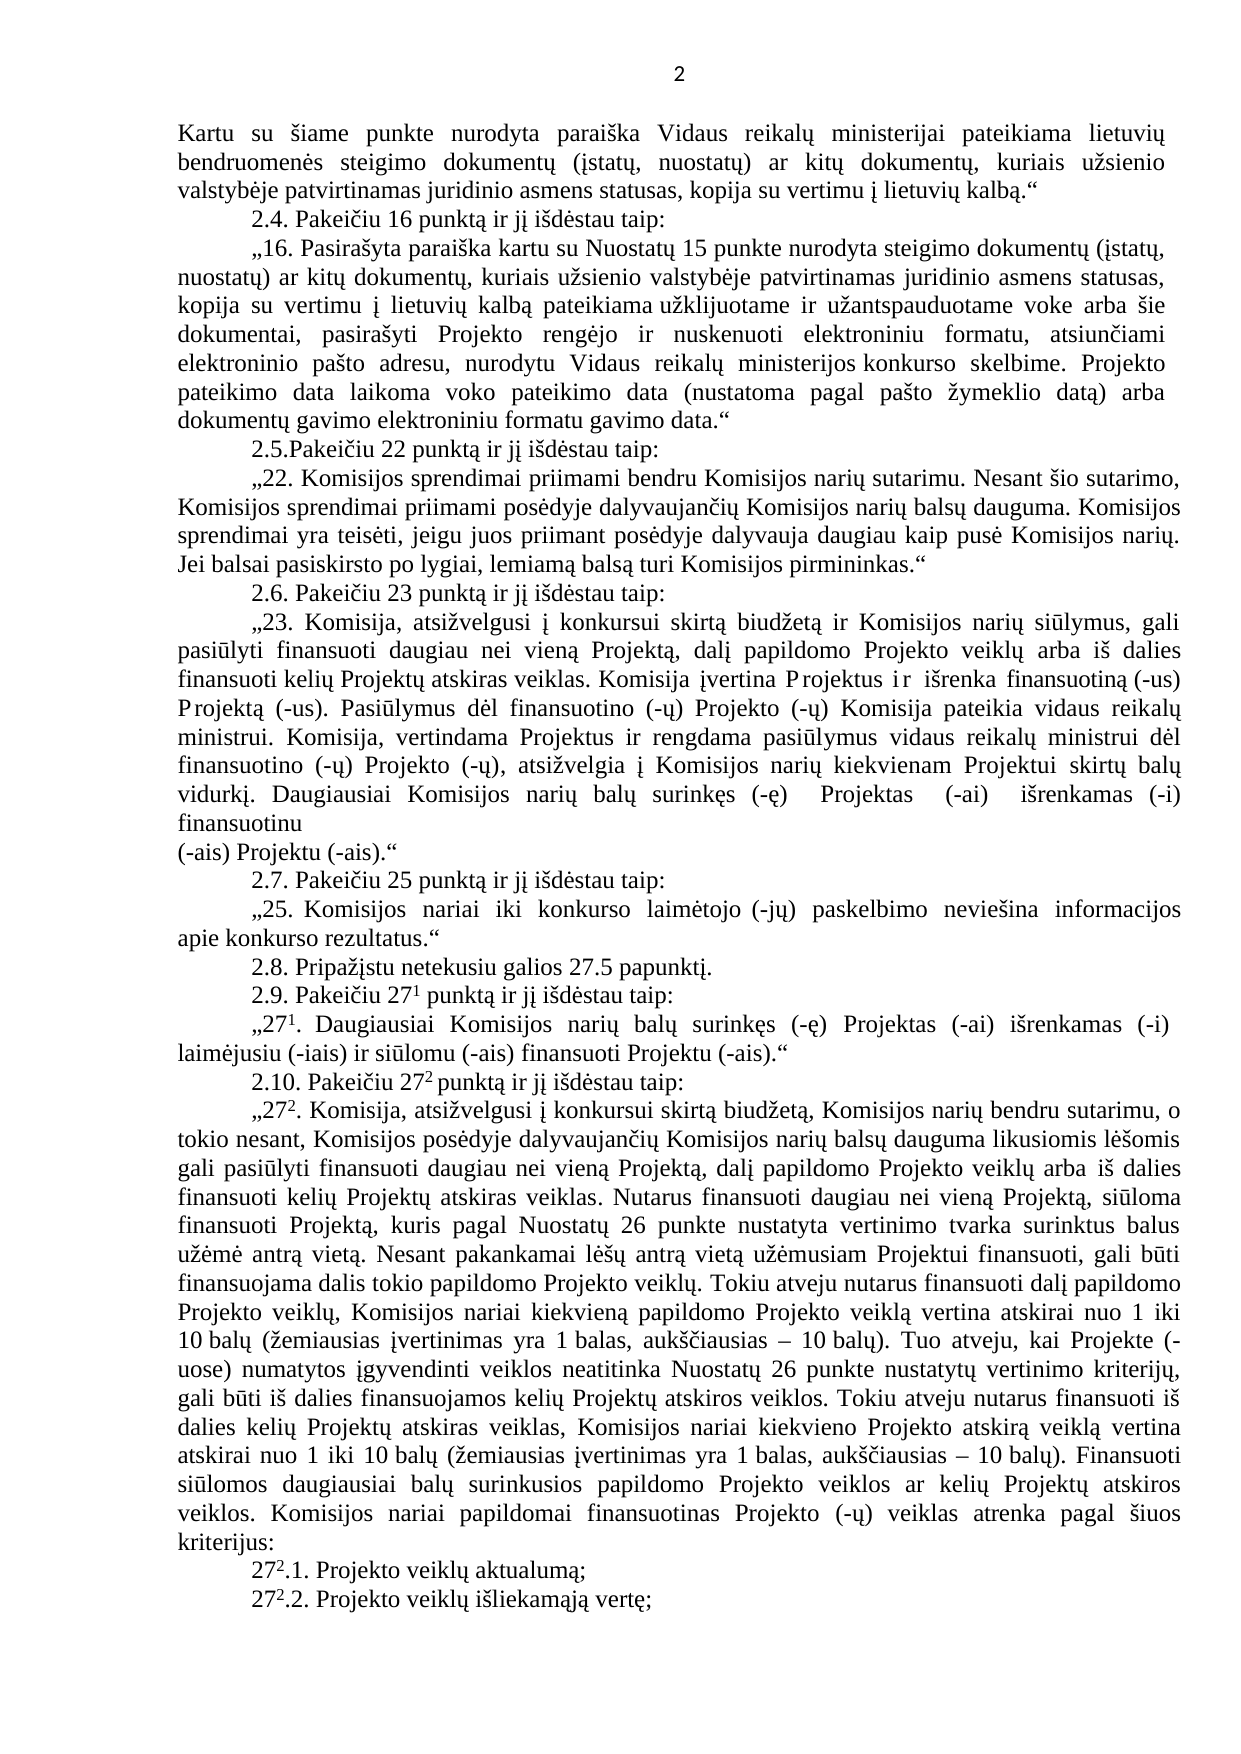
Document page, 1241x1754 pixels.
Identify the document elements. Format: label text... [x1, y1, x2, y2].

text „272. Komisija, atsižvelgusi į konkursui skirtą biudžetą, Komisijos narių bendru sutarimu, o tokio nesant, Komisijos posėdyje dalyvaujančių Komisijos narių balsų dauguma likusiomis lėšomis gali pasiūlyti finansuoti daugiau nei vieną Projektą, dalį papildomo Projekto veiklų arba iš dalies finansuoti kelių Projektų atskiras veiklas. Nutarus finansuoti daugiau nei vieną Projektą, siūloma finansuoti Projektą, kuris pagal Nuostatų 26 punkte nustatyta vertinimo tvarka surinktus balus užėmė antrą vietą. Nesant pakankamai lėšų antrą vietą užėmusiam Projektui finansuoti, gali būti finansuojama dalis tokio papildomo Projekto veiklų. Tokiu atveju nutarus finansuoti dalį papildomo Projekto veiklų, Komisijos nariai kiekvieną papildomo Projekto veiklą vertina atskirai nuo 1 iki 10 balų (žemiausias įvertinimas yra 1 balas, aukščiausias – 10 balų). Tuo atveju, kai Projekte (-uose) numatytos įgyvendinti veiklos neatitinka Nuostatų 26 punkte nustatytų vertinimo kriterijų, gali būti iš dalies finansuojamos kelių Projektų atskiros veiklos. Tokiu atveju nutarus finansuoti iš dalies kelių Projektų atskiras veiklas, Komisijos nariai kiekvieno Projekto atskirą veiklą vertina atskirai nuo 1 iki 10 balų (žemiausias įvertinimas yra 1 balas, aukščiausias – 10 balų). Finansuoti siūlomos daugiausiai balų surinkusios papildomo Projekto veiklos ar kelių Projektų atskiros veiklos. Komisijos nariai papildomai finansuotinas Projekto (-ų) veiklas atrenka pagal šiuos kriterijus: [177, 1096, 1181, 1556]
text „271. Daugiausiai Komisijos narių balų surinkęs (-ę) Projektas (-ai) išrenkamas (-i) laimėjusiu (-iais) ir siūlomu (-ais) finansuoti Projektu (-ais).“ [177, 1009, 1169, 1067]
text 2.10. Pakeičiu 272 punktą ir jį išdėstau taip: [177, 1067, 1181, 1096]
text 272.1. Projekto veiklų aktualumą; [177, 1556, 1181, 1584]
text 2.6. Pakeičiu 23 punktą ir jį išdėstau taip: [177, 578, 1181, 607]
text „16. Pasirašyta paraiška kartu su Nuostatų 15 punkte nurodyta steigimo dokumentų (įstatų, nuostatų) ar kitų dokumentų, kuriais užsienio valstybėje patvirtinamas juridinio asmens statusas, kopija su vertimu į lietuvių kalbą pateikiama užklijuotame ir užantspauduotame voke arba šie dokumentai, pasirašyti Projekto rengėjo ir nuskenuoti elektroniniu formatu, atsiunčiami elektroninio pašto adresu, nurodytu Vidaus reikalų ministerijos konkurso skelbime. Projekto pateikimo data laikoma voko pateikimo data (nustatoma pagal pašto žymeklio datą) arba dokumentų gavimo elektroniniu formatu gavimo data.“ [177, 233, 1166, 434]
text 2.7. Pakeičiu 25 punktą ir jį išdėstau taip: [177, 866, 1181, 894]
text 2.9. Pakeičiu 271 punktą ir jį išdėstau taip: [177, 981, 1181, 1009]
text 2.5.Pakeičiu 22 punktą ir jį išdėstau taip: [177, 434, 1166, 463]
text (-ais) Projektu (-ais).“ [177, 837, 1181, 866]
text 2.8. Pripažįstu netekusiu galios 27.5 papunktį. [177, 952, 1181, 981]
text 2.4. Pakeičiu 16 punktą ir jį išdėstau taip: [177, 204, 1166, 233]
text Kartu su šiame punkte nurodyta paraiška Vidaus reikalų ministerijai pateikiama lietuvių bendruomenės steigimo dokumentų (įstatų, nuostatų) ar kitų dokumentų, kuriais užsienio valstybėje patvirtinamas juridinio asmens statusas, kopija su vertimu į lietuvių kalbą.“ [177, 118, 1166, 204]
text „22. Komisijos sprendimai priimami bendru Komisijos narių sutarimu. Nesant šio sutarimo, Komisijos sprendimai priimami posėdyje dalyvaujančių Komisijos narių balsų dauguma. Komisijos sprendimai yra teisėti, jeigu juos priimant posėdyje dalyvauja daugiau kaip pusė Komisijos narių. Jei balsai pasiskirsto po lygiai, lemiamą balsą turi Komisijos pirmininkas.“ [177, 463, 1181, 578]
text 272.2. Projekto veiklų išliekamąją vertę; [177, 1584, 1181, 1613]
text „23. Komisija, atsižvelgusi į konkursui skirtą biudžetą ir Komisijos narių siūlymus, gali pasiūlyti finansuoti daugiau nei vieną Projektą, dalį papildomo Projekto veiklų arba iš dalies finansuoti kelių Projektų atskiras veiklas. Komisija įvertina Projektus ir išrenka finansuotiną (-us) Projektą (-us). Pasiūlymus dėl finansuotino (-ų) Projekto (-ų) Komisija pateikia vidaus reikalų ministrui. Komisija, vertindama Projektus ir rengdama pasiūlymus vidaus reikalų ministrui dėl finansuotino (-ų) Projekto (-ų), atsižvelgia į Komisijos narių kiekvienam Projektui skirtų balų vidurkį. Daugiausiai Komisijos narių balų surinkęs (-ę) Projektas (-ai) išrenkamas (-i) finansuotinu [177, 607, 1181, 837]
text „25. Komisijos nariai iki konkurso laimėtojo (-jų) paskelbimo neviešina informacijos apie konkurso rezultatus.“ [177, 894, 1181, 952]
